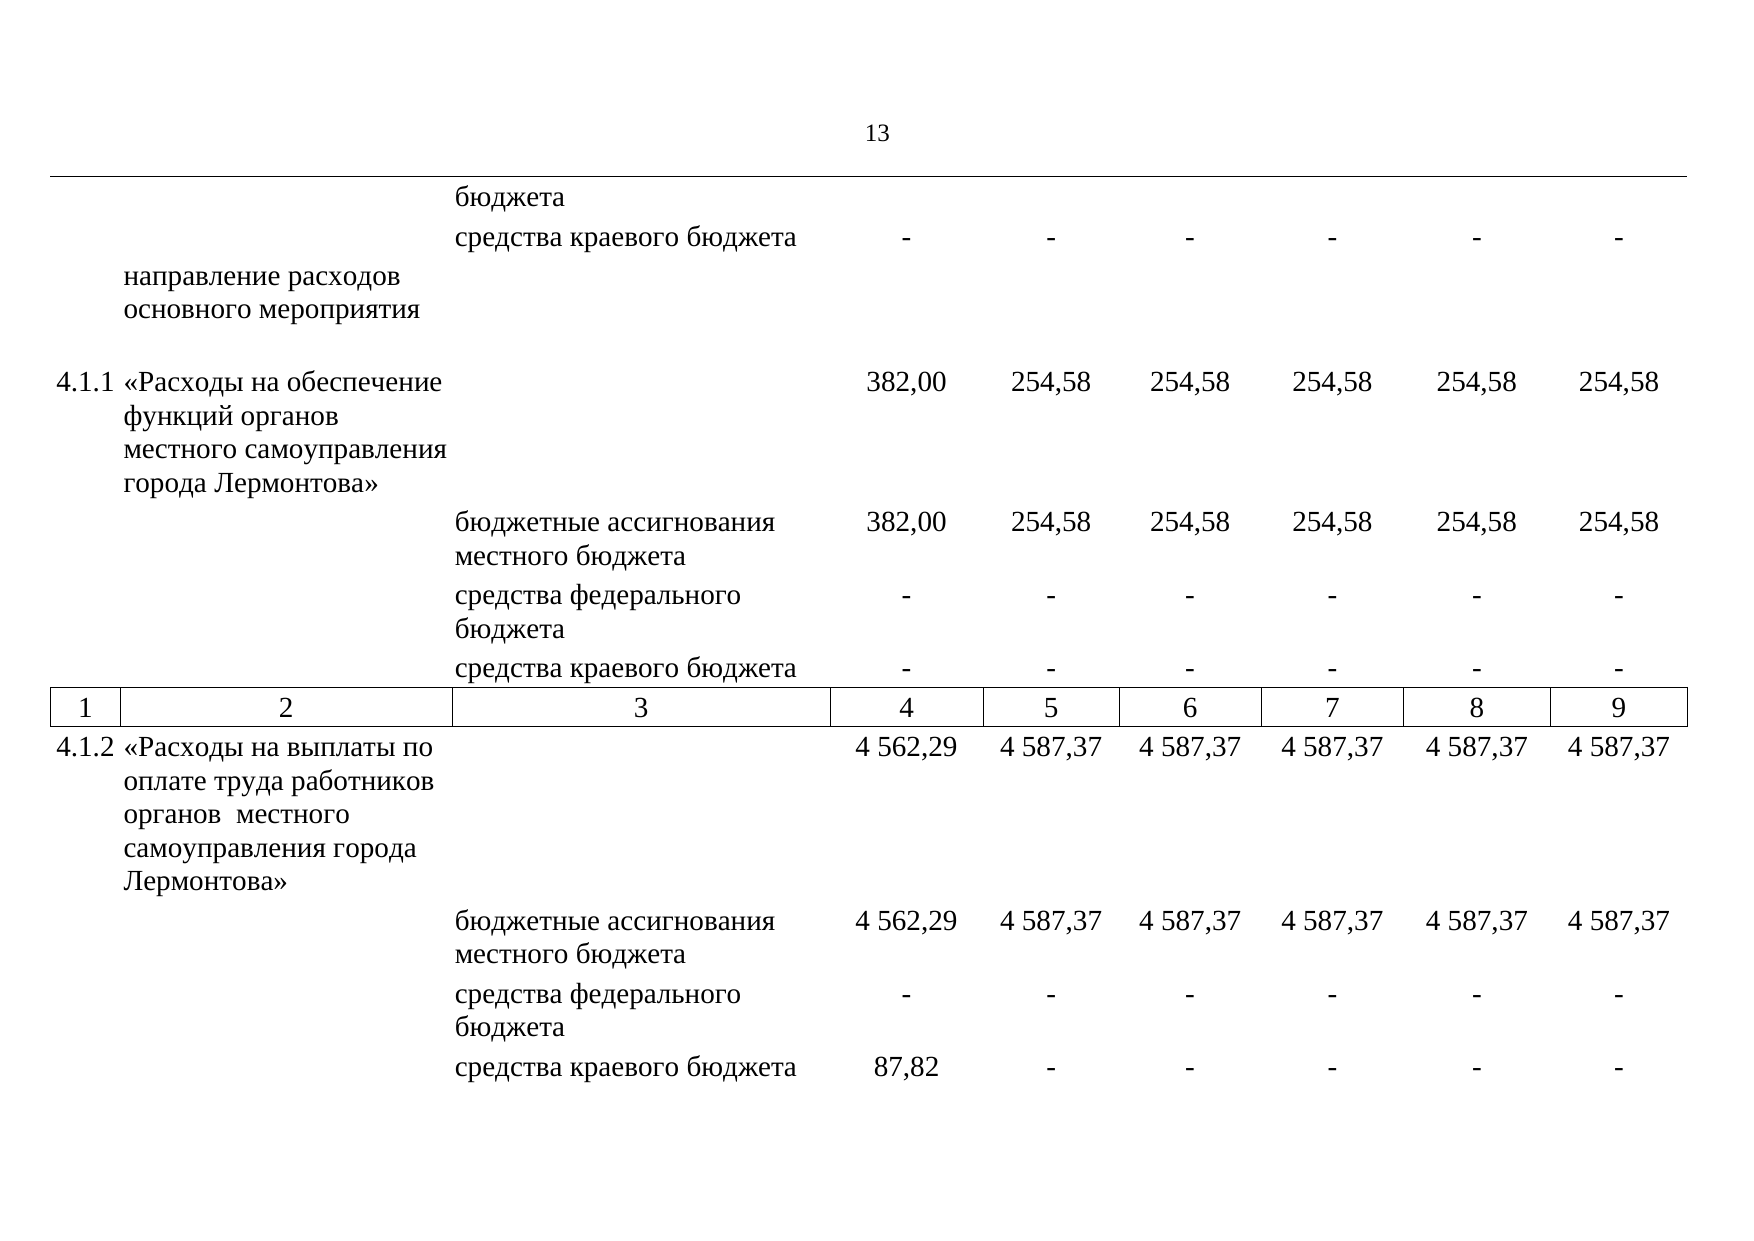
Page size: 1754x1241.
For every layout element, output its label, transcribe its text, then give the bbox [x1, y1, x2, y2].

table_cell 87,82 [830, 1046, 983, 1085]
table_cell 7 [1262, 688, 1403, 726]
table_cell - [983, 973, 1119, 1046]
table_cell 1 [51, 688, 120, 726]
table_cell 4 587,37 [1550, 900, 1687, 973]
table_cell - [983, 216, 1119, 255]
table_cell 254,58 [1261, 362, 1403, 502]
table_cell - [830, 973, 983, 1046]
table_cell 4 587,37 [1550, 727, 1687, 900]
table_cell - [1550, 1046, 1687, 1085]
table_cell направление расходов основного мероприятия [120, 255, 452, 362]
table_cell 4 562,29 [830, 727, 983, 900]
table_cell [120, 648, 452, 687]
table_cell 4 587,37 [1403, 900, 1550, 973]
table_cell бюджета [452, 177, 830, 216]
table_cell [50, 900, 120, 973]
table_cell - [1550, 177, 1687, 216]
table_cell [50, 177, 120, 216]
table_cell [120, 1046, 452, 1085]
table_cell средства федерального бюджета [452, 973, 830, 1046]
table_cell - [830, 575, 983, 647]
table_cell 254,58 [1119, 362, 1261, 502]
table_cell - [1550, 973, 1687, 1046]
table_cell [1403, 255, 1550, 362]
table_cell - [1550, 216, 1687, 255]
table_cell - [830, 648, 983, 687]
table_cell 4 587,37 [983, 900, 1119, 973]
table_cell - [1403, 1046, 1550, 1085]
table_cell 254,58 [1119, 502, 1261, 574]
table_cell 2 [121, 688, 452, 726]
table_cell 4.1.1 [50, 362, 120, 502]
table_cell - [1403, 648, 1550, 687]
table_cell [120, 216, 452, 255]
table_cell средства краевого бюджета [452, 1046, 830, 1085]
table_cell - [1119, 1046, 1261, 1085]
table_cell 4 587,37 [1403, 727, 1550, 900]
table_cell - [1403, 575, 1550, 647]
table_cell средства федерального бюджета [452, 575, 830, 647]
table_cell 382,00 [830, 362, 983, 502]
table_cell 254,58 [1261, 502, 1403, 574]
table_cell - [1119, 973, 1261, 1046]
table_cell - [1119, 575, 1261, 647]
table_cell 5 [984, 688, 1119, 726]
table_cell 254,58 [983, 502, 1119, 574]
table_cell бюджетные ассигнования местного бюджета [452, 900, 830, 973]
table_cell - [830, 216, 983, 255]
table_cell - [1261, 1046, 1403, 1085]
table_cell 3 [453, 688, 830, 726]
table_cell - [1261, 973, 1403, 1046]
table_cell средства краевого бюджета [452, 648, 830, 687]
table_cell [452, 362, 830, 502]
table_cell 4 587,37 [1119, 900, 1261, 973]
table_cell 4 587,37 [1119, 727, 1261, 900]
table_cell - [1261, 177, 1403, 216]
table_cell - [983, 177, 1119, 216]
table_cell [1119, 255, 1261, 362]
table_cell 9 [1551, 688, 1687, 726]
table_cell - [1261, 575, 1403, 647]
table_cell 4 587,37 [983, 727, 1119, 900]
table_cell 254,58 [1403, 502, 1550, 574]
table_cell 4 562,29 [830, 900, 983, 973]
table_cell 254,58 [1550, 502, 1687, 574]
table_cell [1261, 255, 1403, 362]
table_cell - [983, 575, 1119, 647]
table_cell [50, 502, 120, 574]
table_cell - [1261, 648, 1403, 687]
table_cell 254,58 [1550, 362, 1687, 502]
table_cell 4 587,37 [1261, 900, 1403, 973]
table_cell - [983, 1046, 1119, 1085]
table_cell - [1261, 216, 1403, 255]
table_cell «Расходы на выплаты по оплате труда работников органов местного самоуправления города Лермонтова» [120, 727, 452, 900]
table_cell [50, 575, 120, 647]
table_cell [452, 255, 830, 362]
table_cell 382,00 [830, 502, 983, 574]
table_cell - [1119, 216, 1261, 255]
table_cell 6 [1120, 688, 1261, 726]
table_cell [120, 575, 452, 647]
table_cell [50, 1046, 120, 1085]
table_cell [983, 255, 1119, 362]
table_cell - [983, 648, 1119, 687]
table_cell - [1550, 575, 1687, 647]
table_cell 8 [1404, 688, 1550, 726]
table_cell 254,58 [983, 362, 1119, 502]
table_cell 254,58 [1403, 362, 1550, 502]
table_cell [120, 177, 452, 216]
table_cell 4.1.2 [50, 727, 120, 900]
table_cell [120, 973, 452, 1046]
table_cell [50, 255, 120, 362]
table_cell [120, 502, 452, 574]
table_cell - [1403, 177, 1550, 216]
table_cell 4 [831, 688, 983, 726]
table_cell - [1119, 177, 1261, 216]
table_cell [452, 727, 830, 900]
table_cell бюджетные ассигнования местного бюджета [452, 502, 830, 574]
table_cell «Расходы на обеспечение функций органов местного самоуправления города Лермонтова» [120, 362, 452, 502]
table_cell [1550, 255, 1687, 362]
table_cell - [830, 177, 983, 216]
table_cell 4 587,37 [1261, 727, 1403, 900]
table_cell средства краевого бюджета [452, 216, 830, 255]
table_cell - [1550, 648, 1687, 687]
table_cell - [1403, 216, 1550, 255]
table_cell - [1119, 648, 1261, 687]
table_cell [830, 255, 983, 362]
table_cell [50, 973, 120, 1046]
table_cell [50, 648, 120, 687]
table_cell - [1403, 973, 1550, 1046]
table_cell [50, 216, 120, 255]
table_cell [120, 900, 452, 973]
